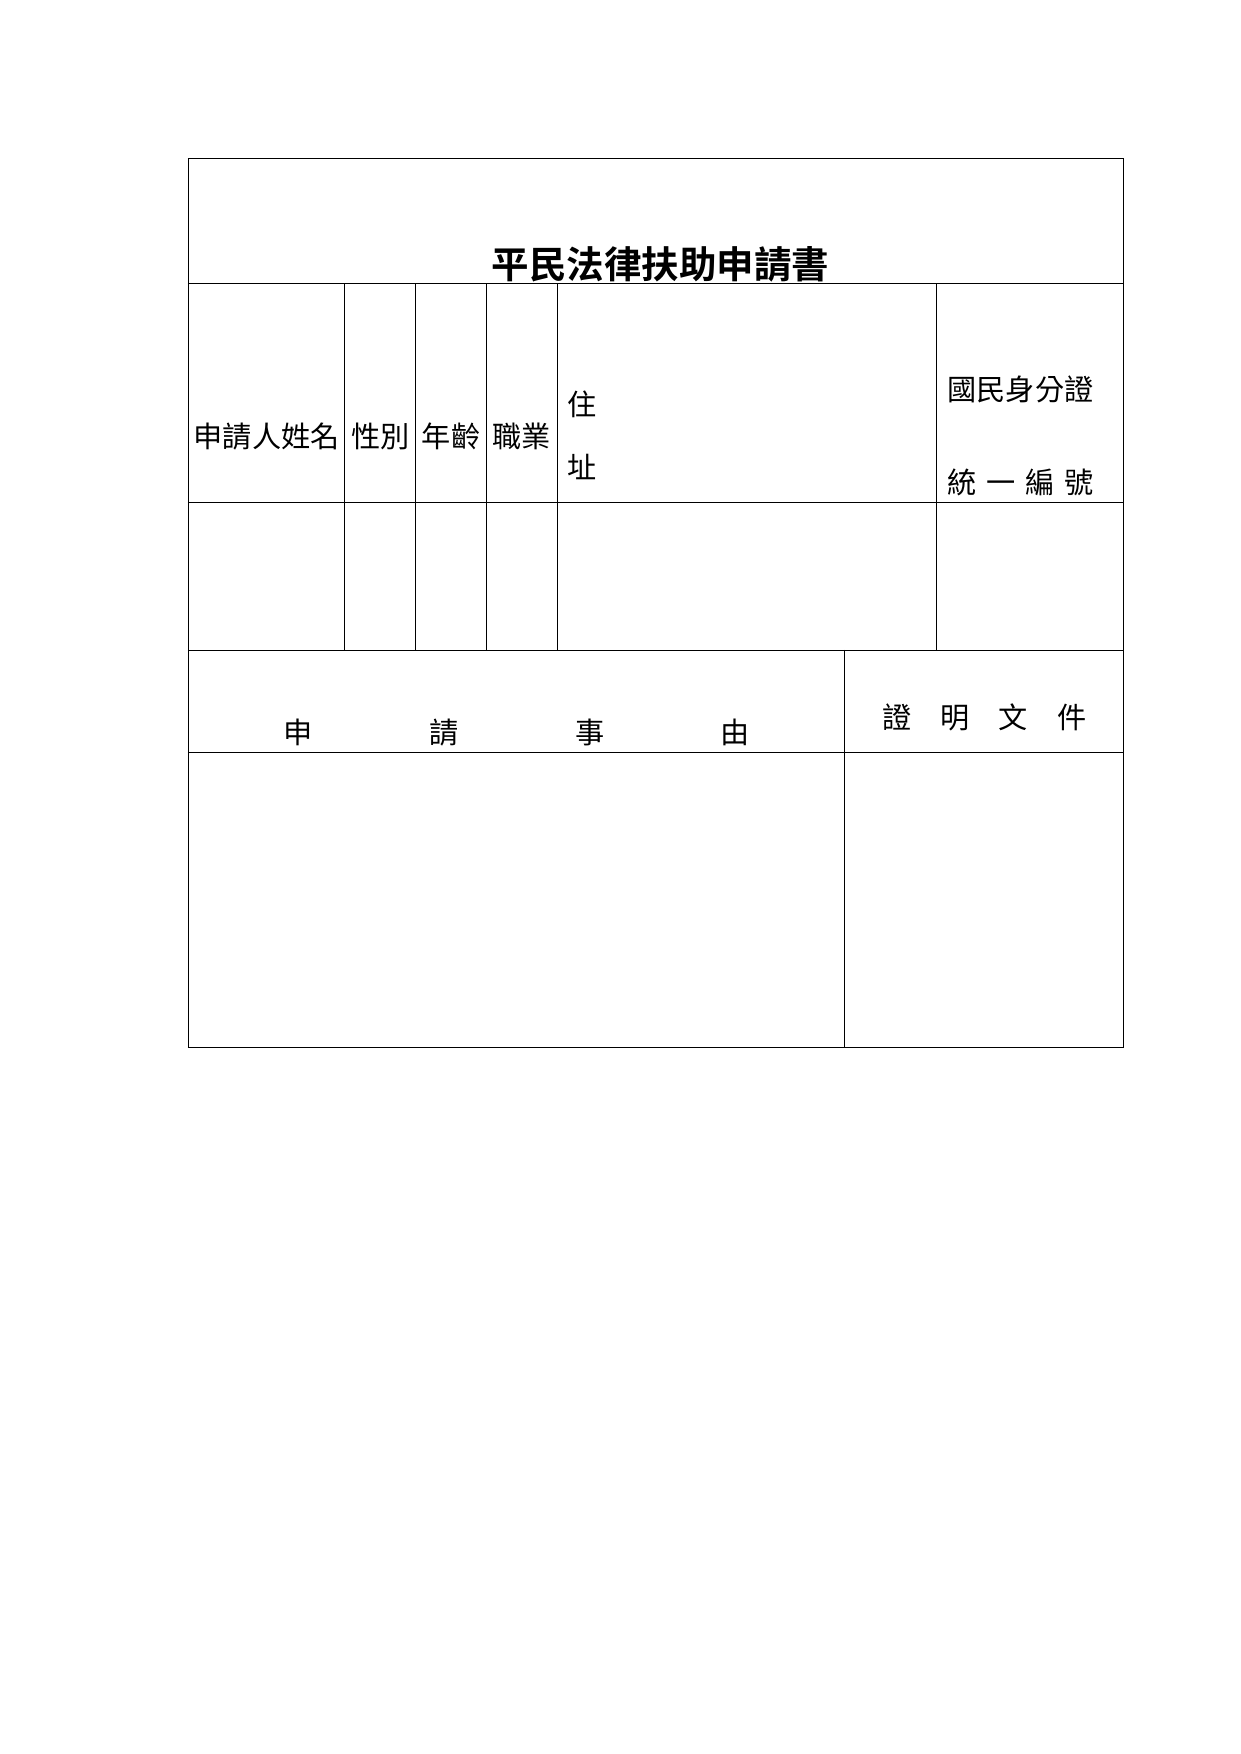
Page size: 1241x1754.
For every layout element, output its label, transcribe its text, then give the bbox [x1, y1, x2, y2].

table_cell [416, 503, 486, 650]
table_cell 職業 [487, 284, 557, 502]
table_cell [189, 753, 844, 1047]
table_cell 國民身分證 統一編號 [937, 284, 1123, 502]
table_cell [937, 503, 1123, 650]
table_cell 證 明 文 件 [845, 651, 1123, 752]
table_cell [487, 503, 557, 650]
table_cell 申 請 事 由 [189, 651, 844, 752]
table_cell 年齡 [416, 284, 486, 502]
table_cell [845, 753, 1123, 1047]
table_cell 住 址 [558, 284, 936, 502]
table_cell [558, 503, 936, 650]
table_cell [189, 503, 344, 650]
table_cell [345, 503, 415, 650]
table_cell 性別 [345, 284, 415, 502]
table_header 平民法律扶助申請書 [189, 159, 1123, 283]
table_cell 申請人姓名 [189, 284, 344, 502]
